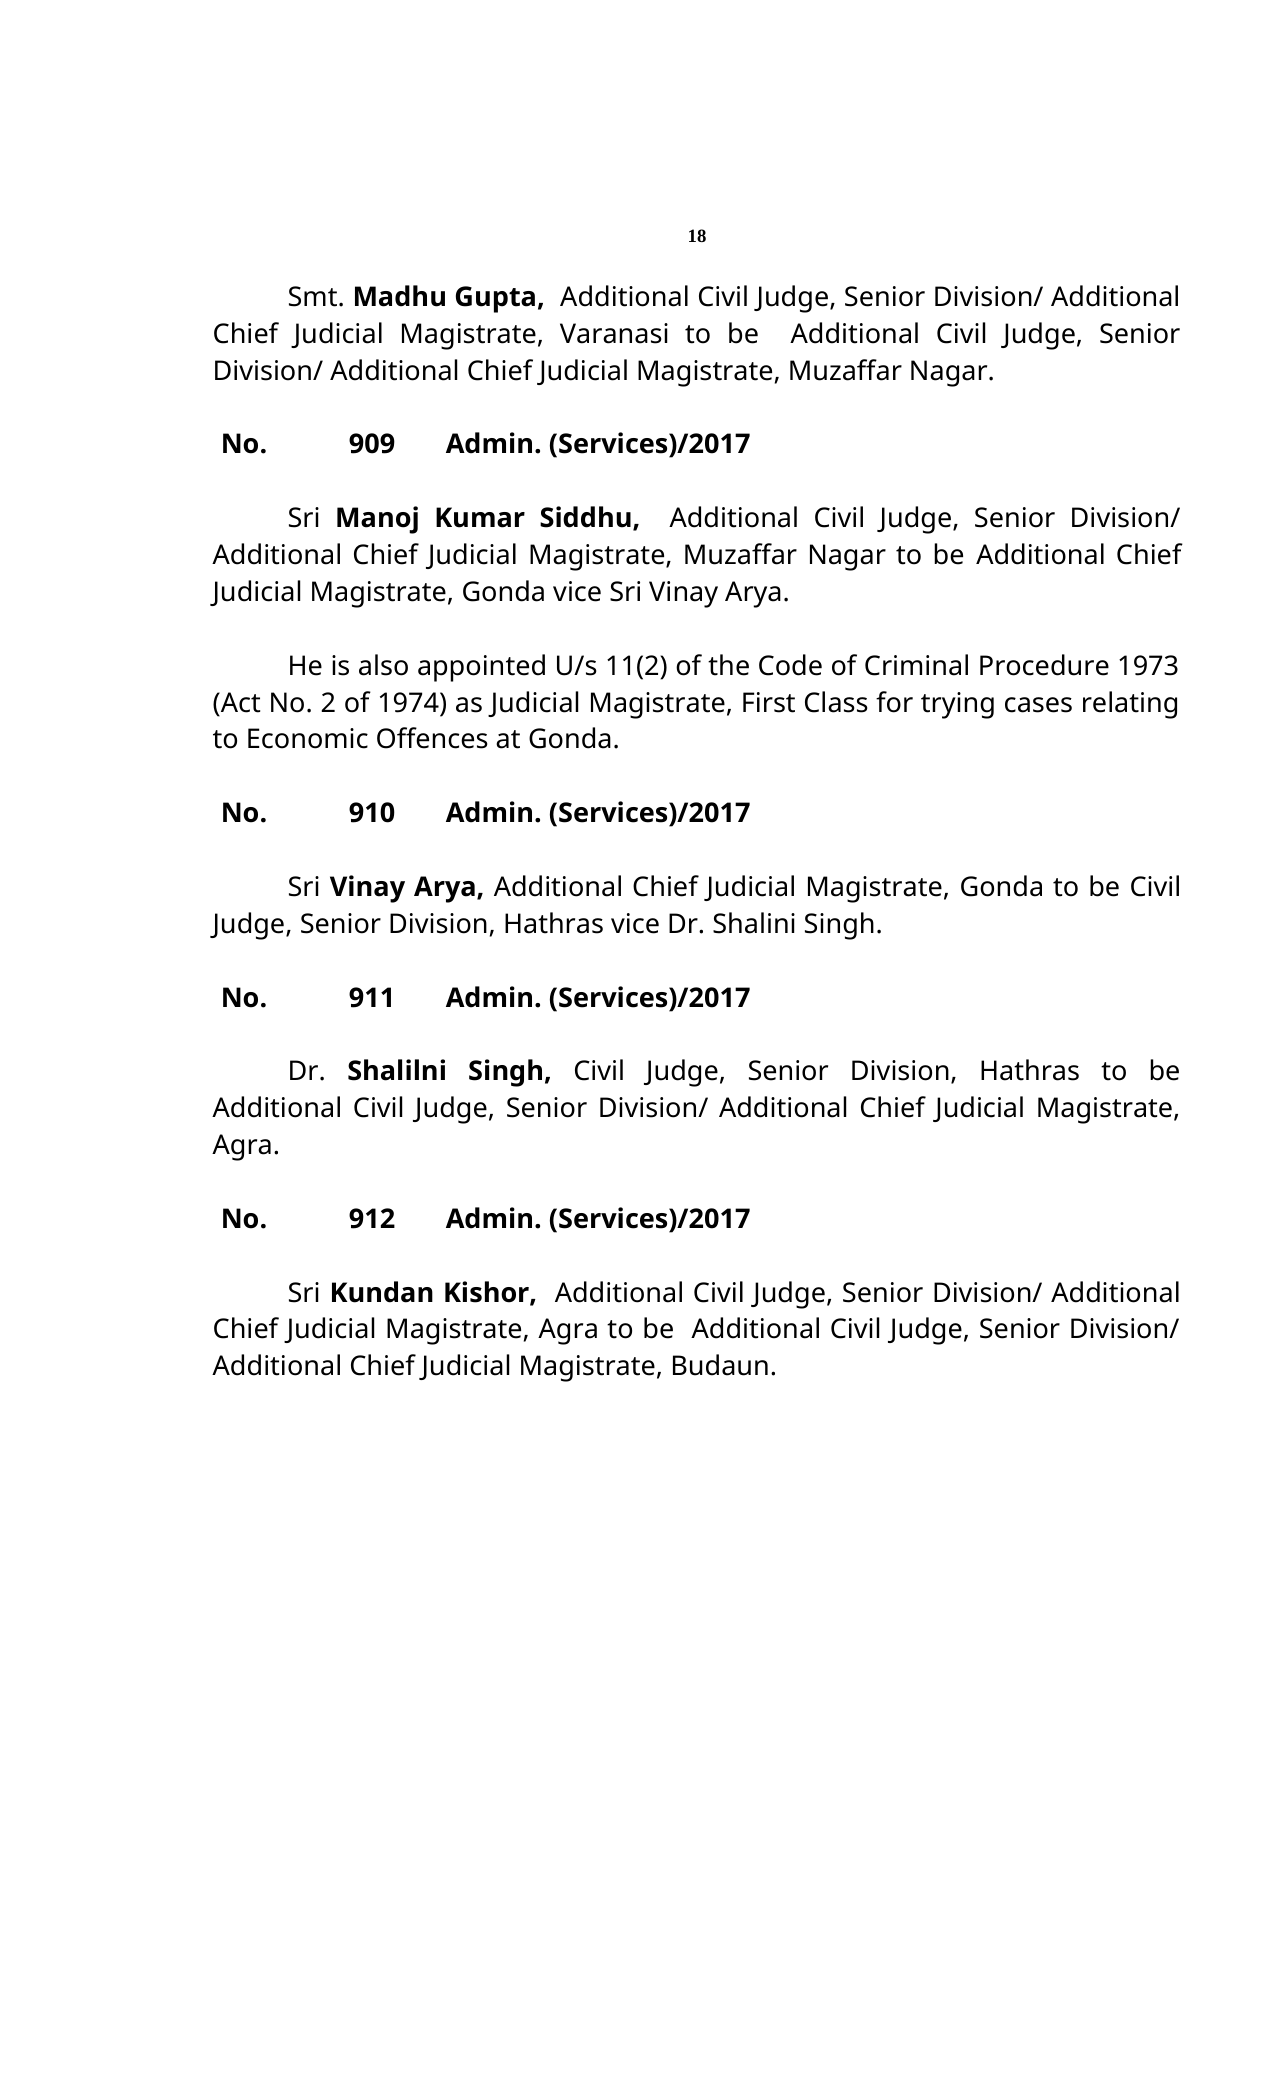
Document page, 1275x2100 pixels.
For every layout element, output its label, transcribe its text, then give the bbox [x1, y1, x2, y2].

text Dr. Shalilni Singh, Civil Judge, Senior Division, Hathras to be Additional Civil Judge, Senior Division/ Additional Chief Judicial Magistrate, Agra. [212, 1052, 1181, 1162]
table_header Admin. (Services)/2017 [434, 425, 778, 462]
table_header Admin. (Services)/2017 [434, 978, 778, 1015]
table_header [300, 978, 434, 1015]
table_header No. [209, 1199, 300, 1236]
table_header Admin. (Services)/2017 [434, 794, 778, 831]
table_header [300, 1199, 434, 1236]
table_header [300, 794, 434, 831]
table_header No. [209, 978, 300, 1015]
text Sri Kundan Kishor, Additional Civil Judge, Senior Division/ Additional Chief Judicial Magistrate, Agra to be Additional Civil Judge, Senior Division/ Additional Chief Judicial Magistrate, Budaun. [212, 1273, 1181, 1384]
table_header No. [209, 425, 300, 462]
text Smt. Madhu Gupta, Additional Civil Judge, Senior Division/ Additional Chief Judicial Magistrate, Varanasi to be Additional Civil Judge, Senior Division/ Additional Chief Judicial Magistrate, Muzaffar Nagar. [212, 277, 1181, 388]
text Sri Manoj Kumar Siddhu, Additional Civil Judge, Senior Division/ Additional Chief Judicial Magistrate, Muzaffar Nagar to be Additional Chief Judicial Magistrate, Gonda vice Sri Vinay Arya. [212, 499, 1181, 609]
table_header No. [209, 794, 300, 831]
table_header [300, 425, 434, 462]
text He is also appointed U/s 11(2) of the Code of Criminal Procedure 1973 (Act No. 2 of 1974) as Judicial Magistrate, First Class for trying cases relating to Economic Offences at Gonda. [212, 646, 1181, 757]
text Sri Vinay Arya, Additional Chief Judicial Magistrate, Gonda to be Civil Judge, Senior Division, Hathras vice Dr. Shalini Singh. [212, 867, 1181, 941]
table_header Admin. (Services)/2017 [434, 1199, 778, 1236]
